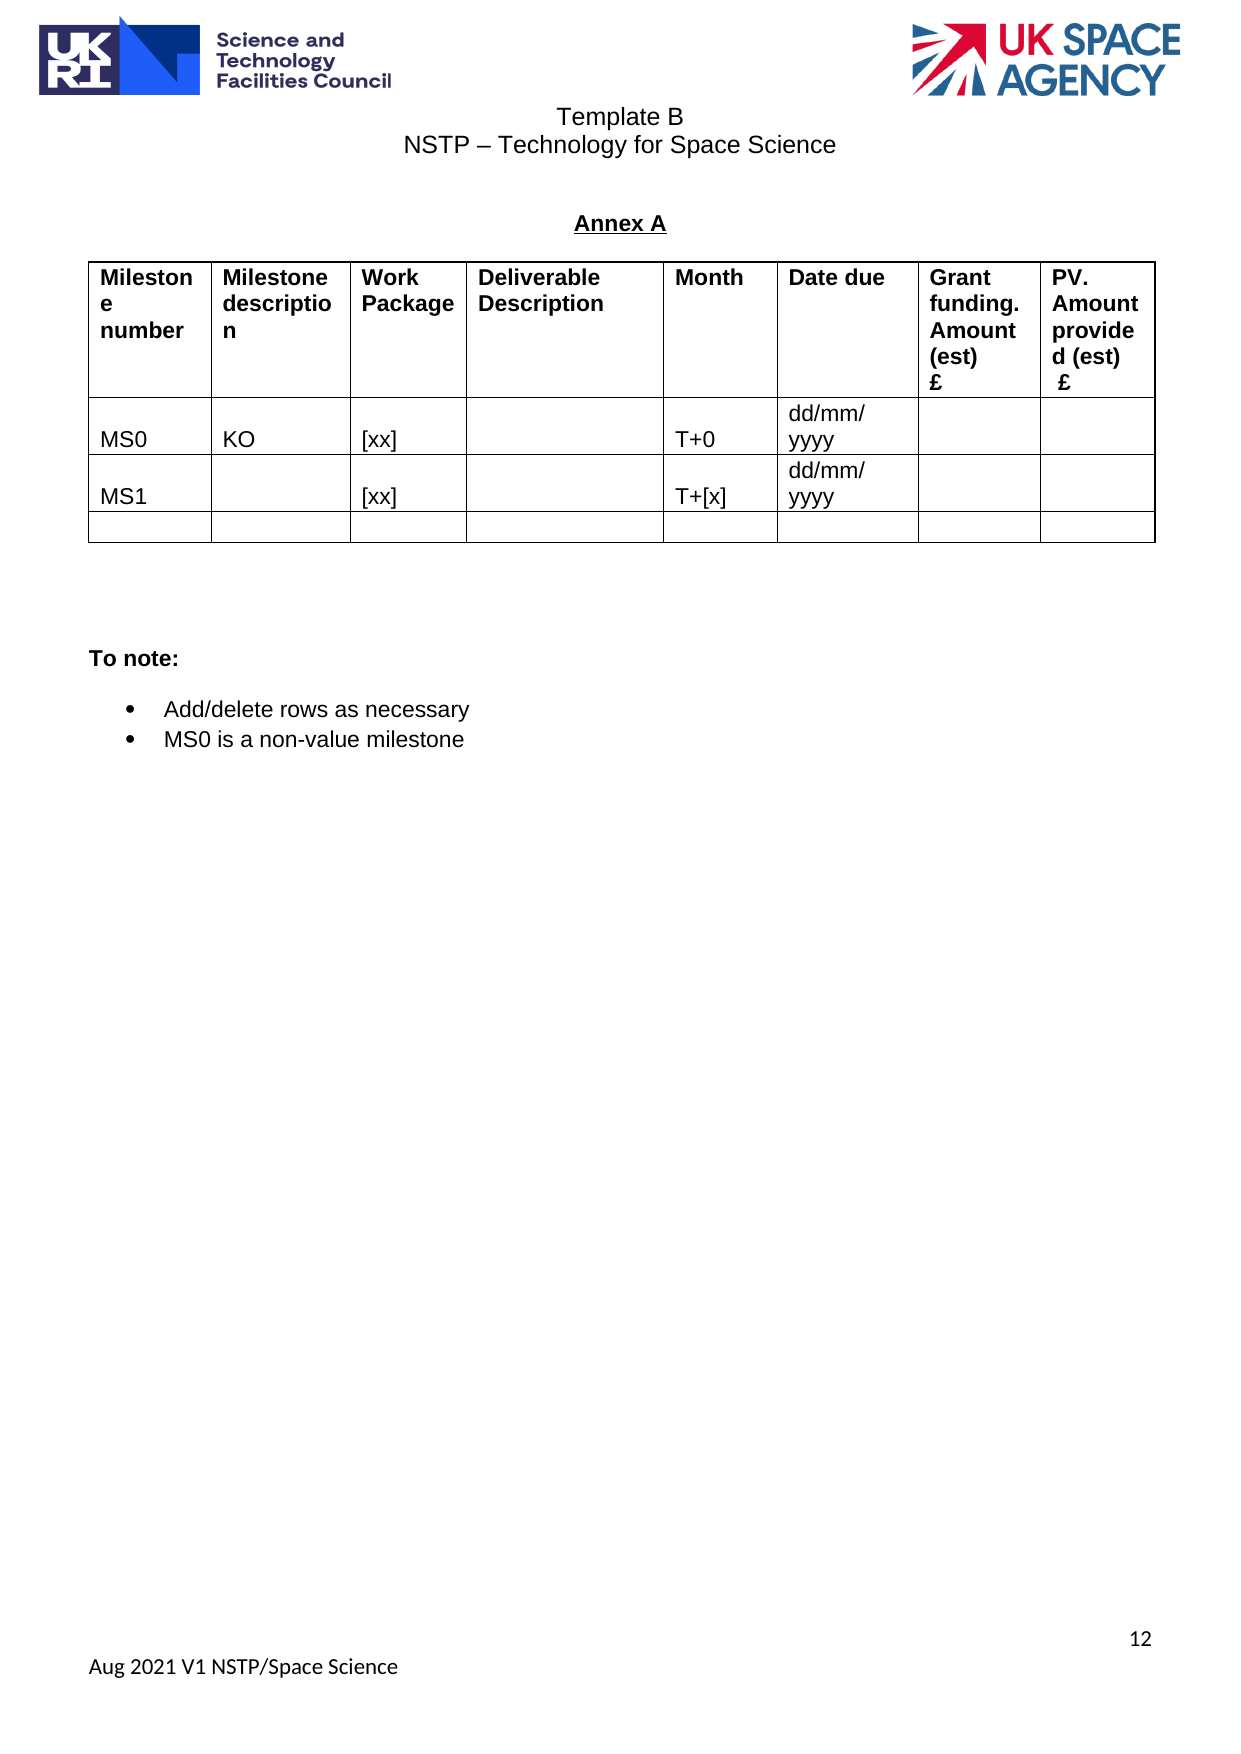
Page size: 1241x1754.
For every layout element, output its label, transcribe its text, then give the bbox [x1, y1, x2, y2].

table_cell [xx] [351, 398, 466, 454]
table_cell [778, 512, 918, 542]
table_cell [467, 455, 663, 511]
table_cell [664, 512, 777, 542]
table_cell [1041, 398, 1154, 454]
table_cell [xx] [351, 455, 466, 511]
table_cell [212, 455, 350, 511]
table_cell KO [212, 398, 350, 454]
table_cell [919, 512, 1040, 542]
table_cell dd/mm/yyyy [778, 455, 918, 511]
table_header Deliverable Description [467, 263, 663, 397]
table_cell [919, 398, 1040, 454]
text Annex A [89, 210, 1152, 237]
table_cell [1041, 455, 1154, 511]
table_cell [351, 512, 466, 542]
table_cell dd/mm/yyyy [778, 398, 918, 454]
list Add/delete rows as necessary [126, 696, 1152, 722]
table_cell [212, 512, 350, 542]
table_cell [919, 455, 1040, 511]
table_cell [467, 398, 663, 454]
table_cell MS0 [89, 398, 211, 454]
table_header Grant funding. Amount (est) £ [919, 263, 1040, 397]
table_cell [467, 512, 663, 542]
table_cell [1041, 512, 1154, 542]
list MS0 is a non-value milestone [126, 726, 1152, 752]
table_cell T+0 [664, 398, 777, 454]
table_header PV. Amount provided (est) £ [1041, 263, 1154, 397]
table_header Milestone description [212, 263, 350, 397]
table_cell [89, 512, 211, 542]
table_header Month [664, 263, 777, 397]
table_cell T+[x] [664, 455, 777, 511]
table_header Milestone number [89, 263, 211, 397]
table_header Date due [778, 263, 918, 397]
table_header Work Package [351, 263, 466, 397]
text To note: [89, 645, 1152, 671]
table_cell MS1 [89, 455, 211, 511]
